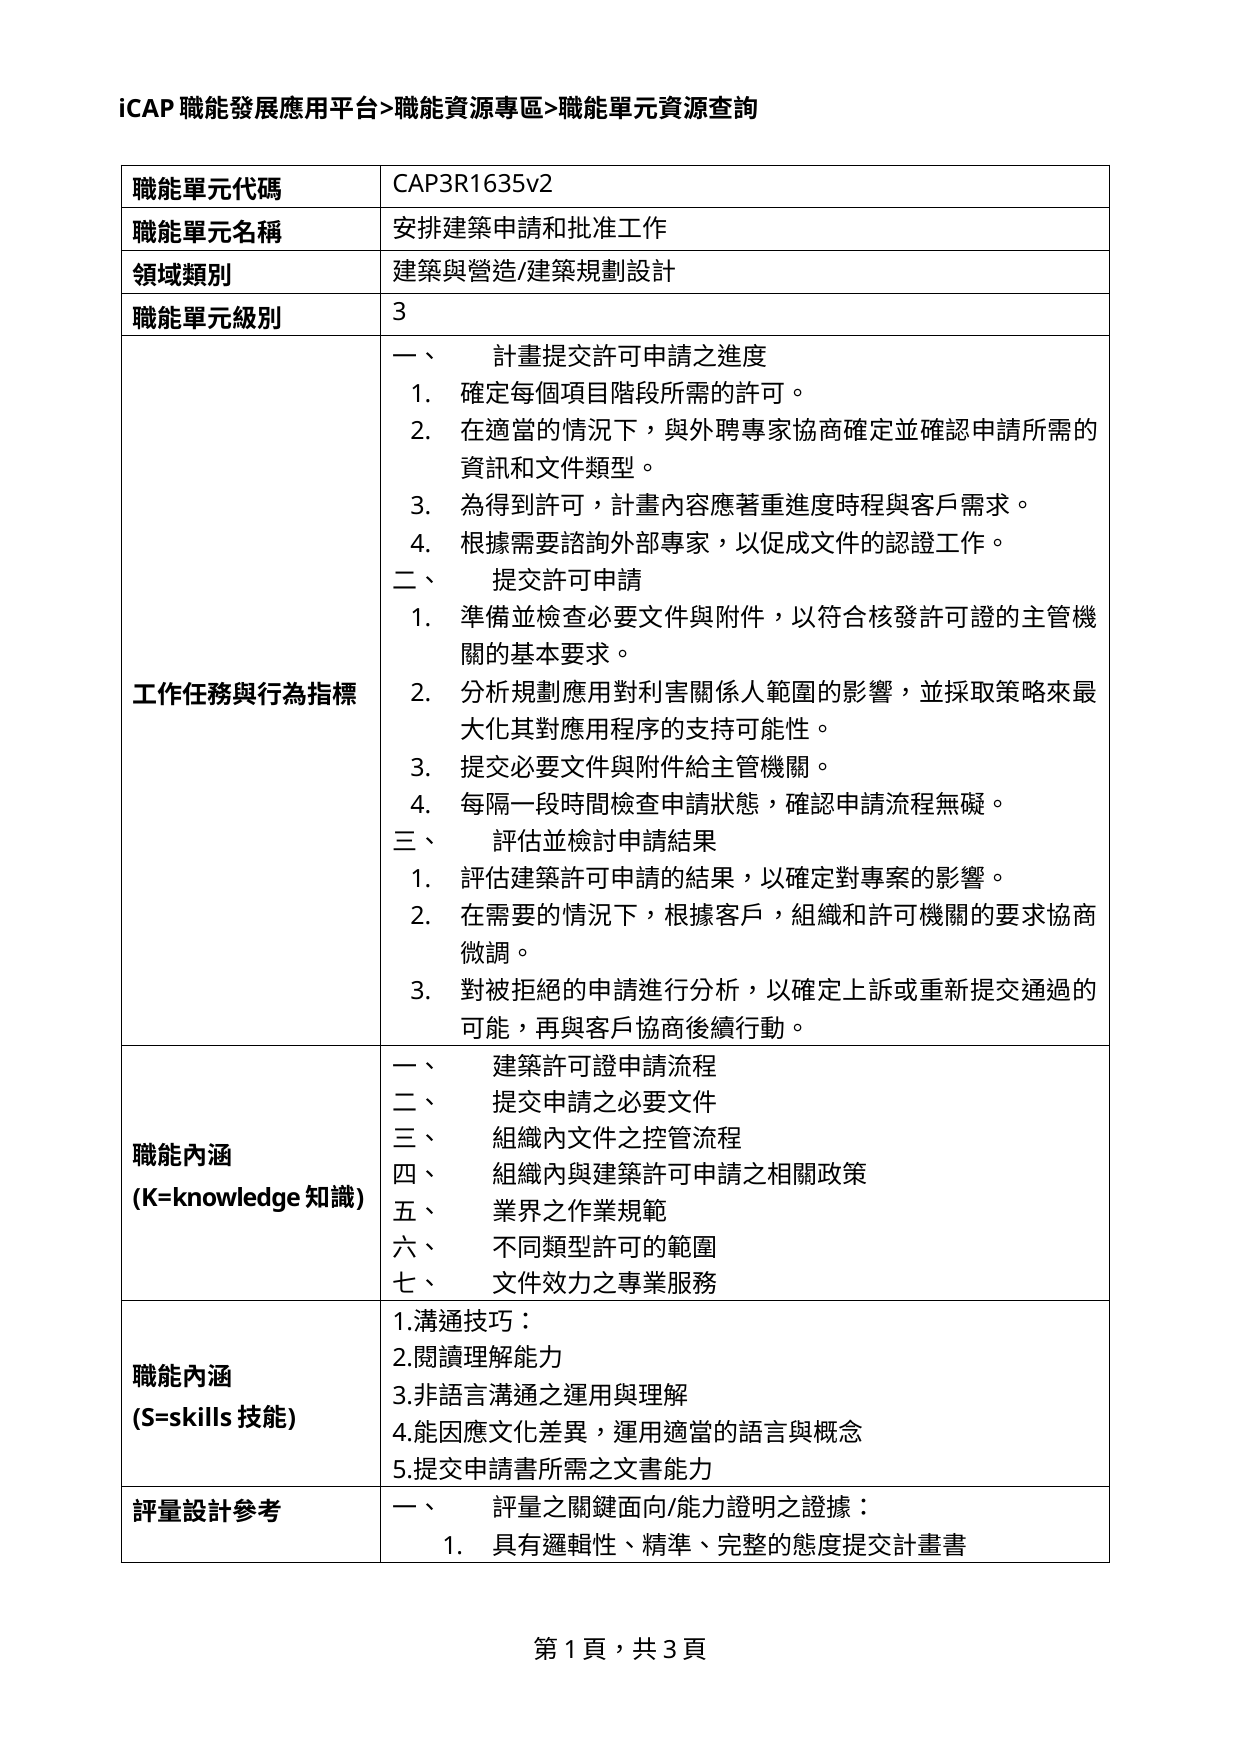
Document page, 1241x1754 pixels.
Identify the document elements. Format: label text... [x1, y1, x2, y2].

table_cell 評量設計參考 [122, 1487, 380, 1562]
table_cell 職能內涵 (S=skills技能) [122, 1301, 380, 1486]
table_header 職能單元代碼 [122, 166, 380, 207]
table_header CAP3R1635v2 [381, 166, 1109, 207]
table_cell 職能單元名稱 [122, 208, 380, 250]
table_cell 1.溝通技巧： 2.閱讀理解能力 3.非語言溝通之運用與理解 4.能因應文化差異，運用適當的語言與概念 5.提交申請書所需之文書能力 [381, 1301, 1109, 1486]
table_cell 領域類別 [122, 251, 380, 293]
table_cell 建築與營造/建築規劃設計 [381, 251, 1109, 293]
table_cell 職能內涵 (K=knowledge知識) [122, 1046, 380, 1300]
table_cell 評量之關鍵面向/能力證明之證據： 具有邏輯性、精準、完整的態度提交計畫書 展示完整的文件控管程序 符合相關標準 有管理多種許可的能力，如防火安全規範、永續性等地方當局通常會要求的許可證 解釋建築許可之需求條件與過程 評量所需情境與特定資源： 在建築或施工單位都應備有專案文件 相關規範、標準與政府法規 辦公用品包含計算機、影印機與電話系統 電腦設備要具備相關軟體，以利觀看 2D CAD 圖面，執行軟體和列印圖面 技術資訊室裡，須放置現有丈量數據文件、設計圖、建築結構與製造商的產品資料 適合施工進展的工作場所 評量方法： 符合評量中其他如營造、配管與服務設施等單元相關規定 直接觀察受評者實際或模擬工作情況，並可利用提問方式，以確認受評者可確實辨別、解讀必要的基本知識，且是實務應用上所需具備之基本知識 加強整合就業技能與工作場域的作業與職務角色 確認該項職能已通過驗證，且能夠轉換運用到其他情況與環境中 其它： 能力展現需經長時間觀察，是否能勝任該角色的工作範疇，是否能遵循工作場域的實務標準 若評量屬結構式學習經驗的一部份，證據必須包含不同時間點的表現，並與進一步的學習及實務分開評量唯有評量者對該人員的能力深具信心，才能評斷其能力 所有屬於結構式學習經驗的評量皆須包含直接、間接與補充證據 [381, 1487, 1109, 1562]
table_cell 職能單元級別 [122, 294, 380, 335]
table_cell 工作任務與行為指標 [122, 336, 380, 1045]
table_cell 計畫提交許可申請之進度 確定每個項目階段所需的許可。 在適當的情況下，與外聘專家協商確定並確認申請所需的資訊和文件類型。 為得到許可，計畫內容應著重進度時程與客戶需求。 根據需要諮詢外部專家，以促成文件的認證工作。 提交許可申請 準備並檢查必要文件與附件，以符合核發許可證的主管機關的基本要求。 分析規劃應用對利害關係人範圍的影響，並採取策略來最大化其對應用程序的支持可能性。 提交必要文件與附件給主管機關。 每隔一段時間檢查申請狀態，確認申請流程無礙。 評估並檢討申請結果 評估建築許可申請的結果，以確定對專案的影響。 在需要的情況下，根據客戶，組織和許可機關的要求協商微調。 對被拒絕的申請進行分析，以確定上訴或重新提交通過的可能，再與客戶協商後續行動。 [381, 336, 1109, 1045]
table_cell 安排建築申請和批准工作 [381, 208, 1109, 250]
table_cell 3 [381, 294, 1109, 335]
table_cell 建築許可證申請流程 提交申請之必要文件 組織內文件之控管流程 組織內與建築許可申請之相關政策 業界之作業規範 不同類型許可的範圍 文件效力之專業服務 [381, 1046, 1109, 1300]
